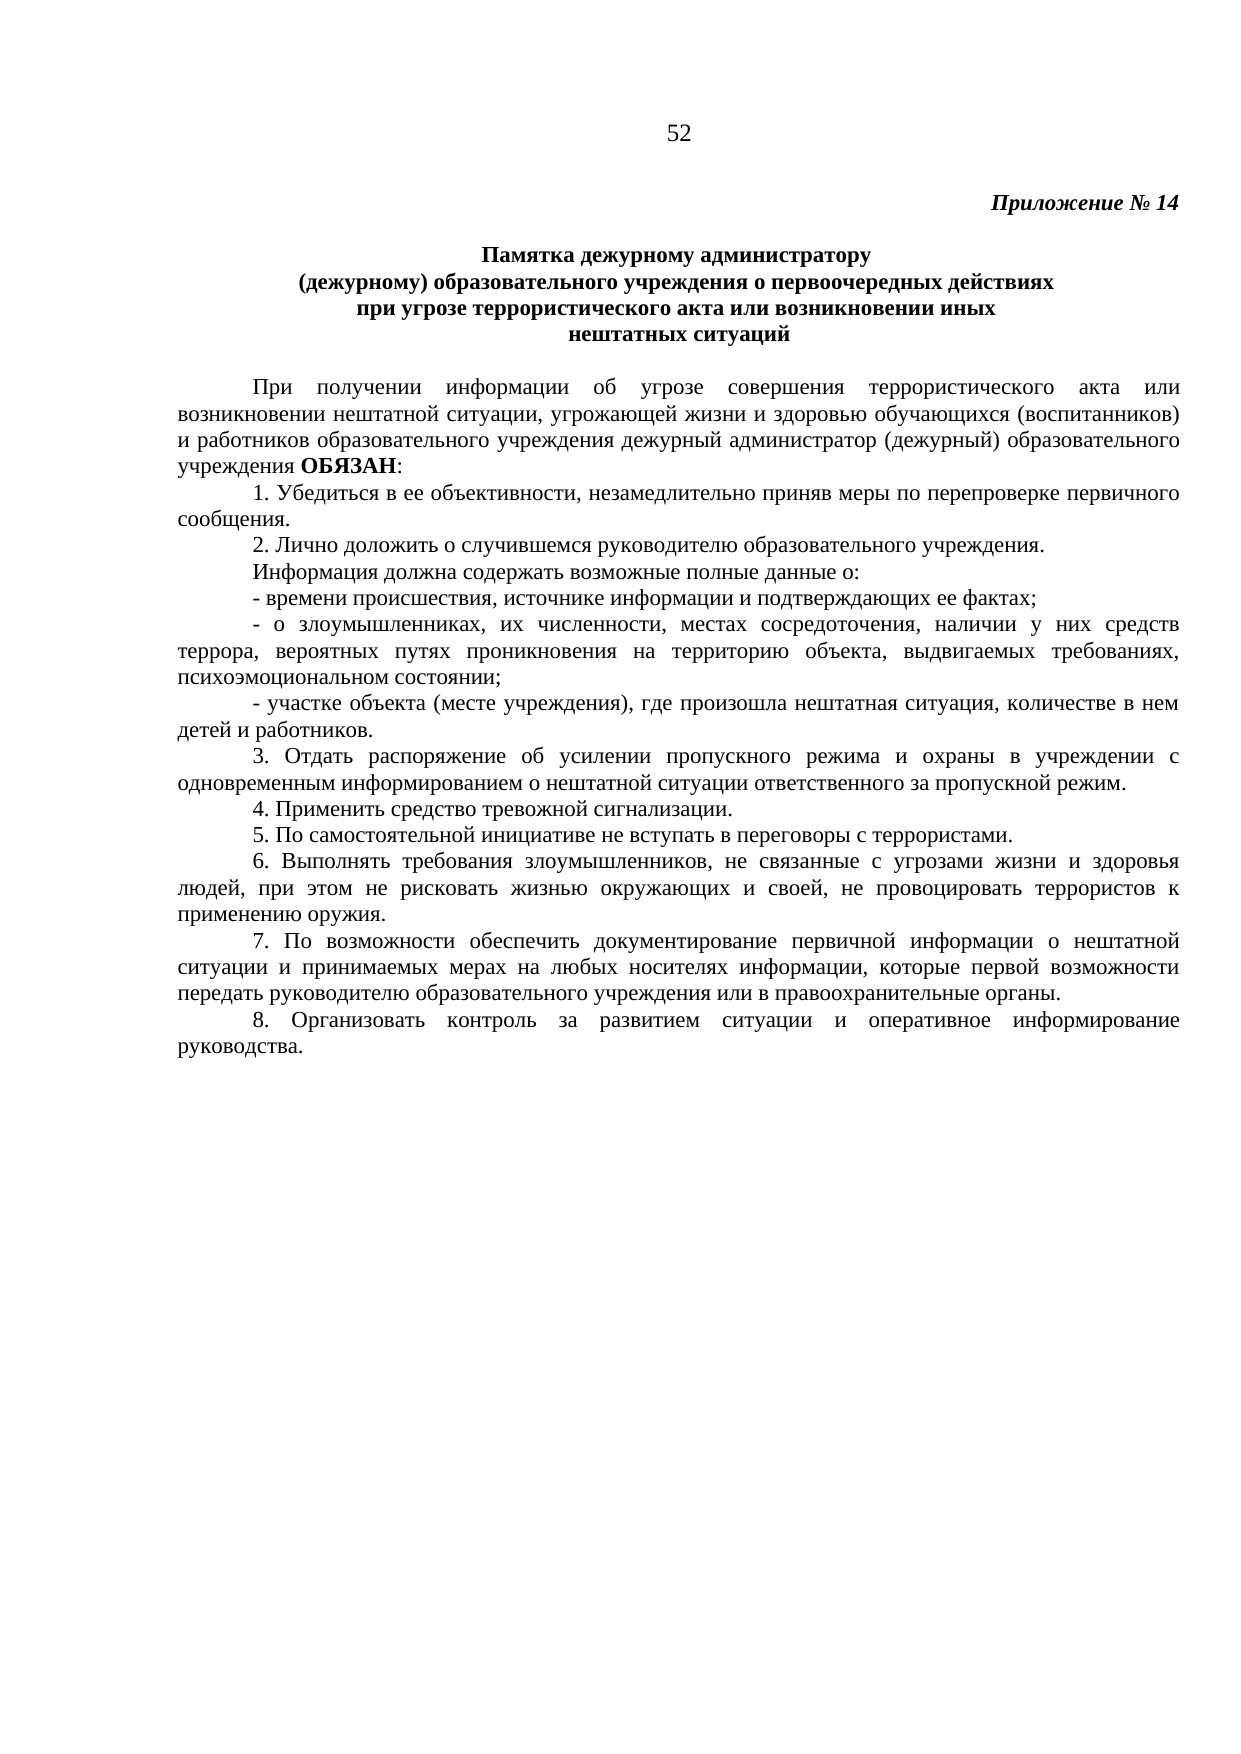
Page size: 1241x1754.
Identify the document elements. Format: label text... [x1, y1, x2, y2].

text 4. Применить средство тревожной сигнализации. [177, 795, 1181, 821]
text Приложение № 14 [177, 189, 1181, 215]
text 6. Выполнять требования злоумышленников, не связанные с угрозами жизни и здоровья людей, при этом не рисковать жизнью окружающих и своей, не провоцировать террористов к применению оружия. [177, 848, 1181, 927]
text - о злоумышленниках, их численности, местах сосредоточения, наличии у них средств террора, вероятных путях проникновения на территорию объекта, выдвигаемых требованиях, психоэмоциональном состоянии; [177, 610, 1181, 689]
text 7. По возможности обеспечить документирование первичной информации о нештатной ситуации и принимаемых мерах на любых носителях информации, которые первой возможности передать руководителю образовательного учреждения или в правоохранительные органы. [177, 927, 1181, 1006]
text (дежурному) образовательного учреждения о первоочередных действиях [177, 268, 1181, 294]
text Памятка дежурному администратору [177, 241, 1181, 268]
text При получении информации об угрозе совершения террористического акта или возникновении нештатной ситуации, угрожающей жизни и здоровью обучающихся (воспитанников) и работников образовательного учреждения дежурный администратор (дежурный) образовательного учреждения ОБЯЗАН: [177, 373, 1181, 479]
text при угрозе террористического акта или возникновении иных [177, 294, 1181, 321]
text 5. По самостоятельной инициативе не вступать в переговоры с террористами. [177, 821, 1181, 848]
text 1. Убедиться в ее объективности, незамедлительно приняв меры по перепроверке первичного сообщения. [177, 479, 1181, 531]
text 8. Организовать контроль за развитием ситуации и оперативное информирование руководства. [177, 1006, 1181, 1058]
text 3. Отдать распоряжение об усилении пропускного режима и охраны в учреждении с одновременным информированием о нештатной ситуации ответственного за пропускной режим. [177, 742, 1181, 795]
text нештатных ситуаций [177, 321, 1181, 347]
text - времени происшествия, источнике информации и подтверждающих ее фактах; [177, 584, 1181, 610]
text - участке объекта (месте учреждения), где произошла нештатная ситуация, количестве в нем детей и работников. [177, 689, 1181, 742]
text Информация должна содержать возможные полные данные о: [177, 558, 1181, 584]
text 2. Лично доложить о случившемся руководителю образовательного учреждения. [177, 531, 1181, 558]
